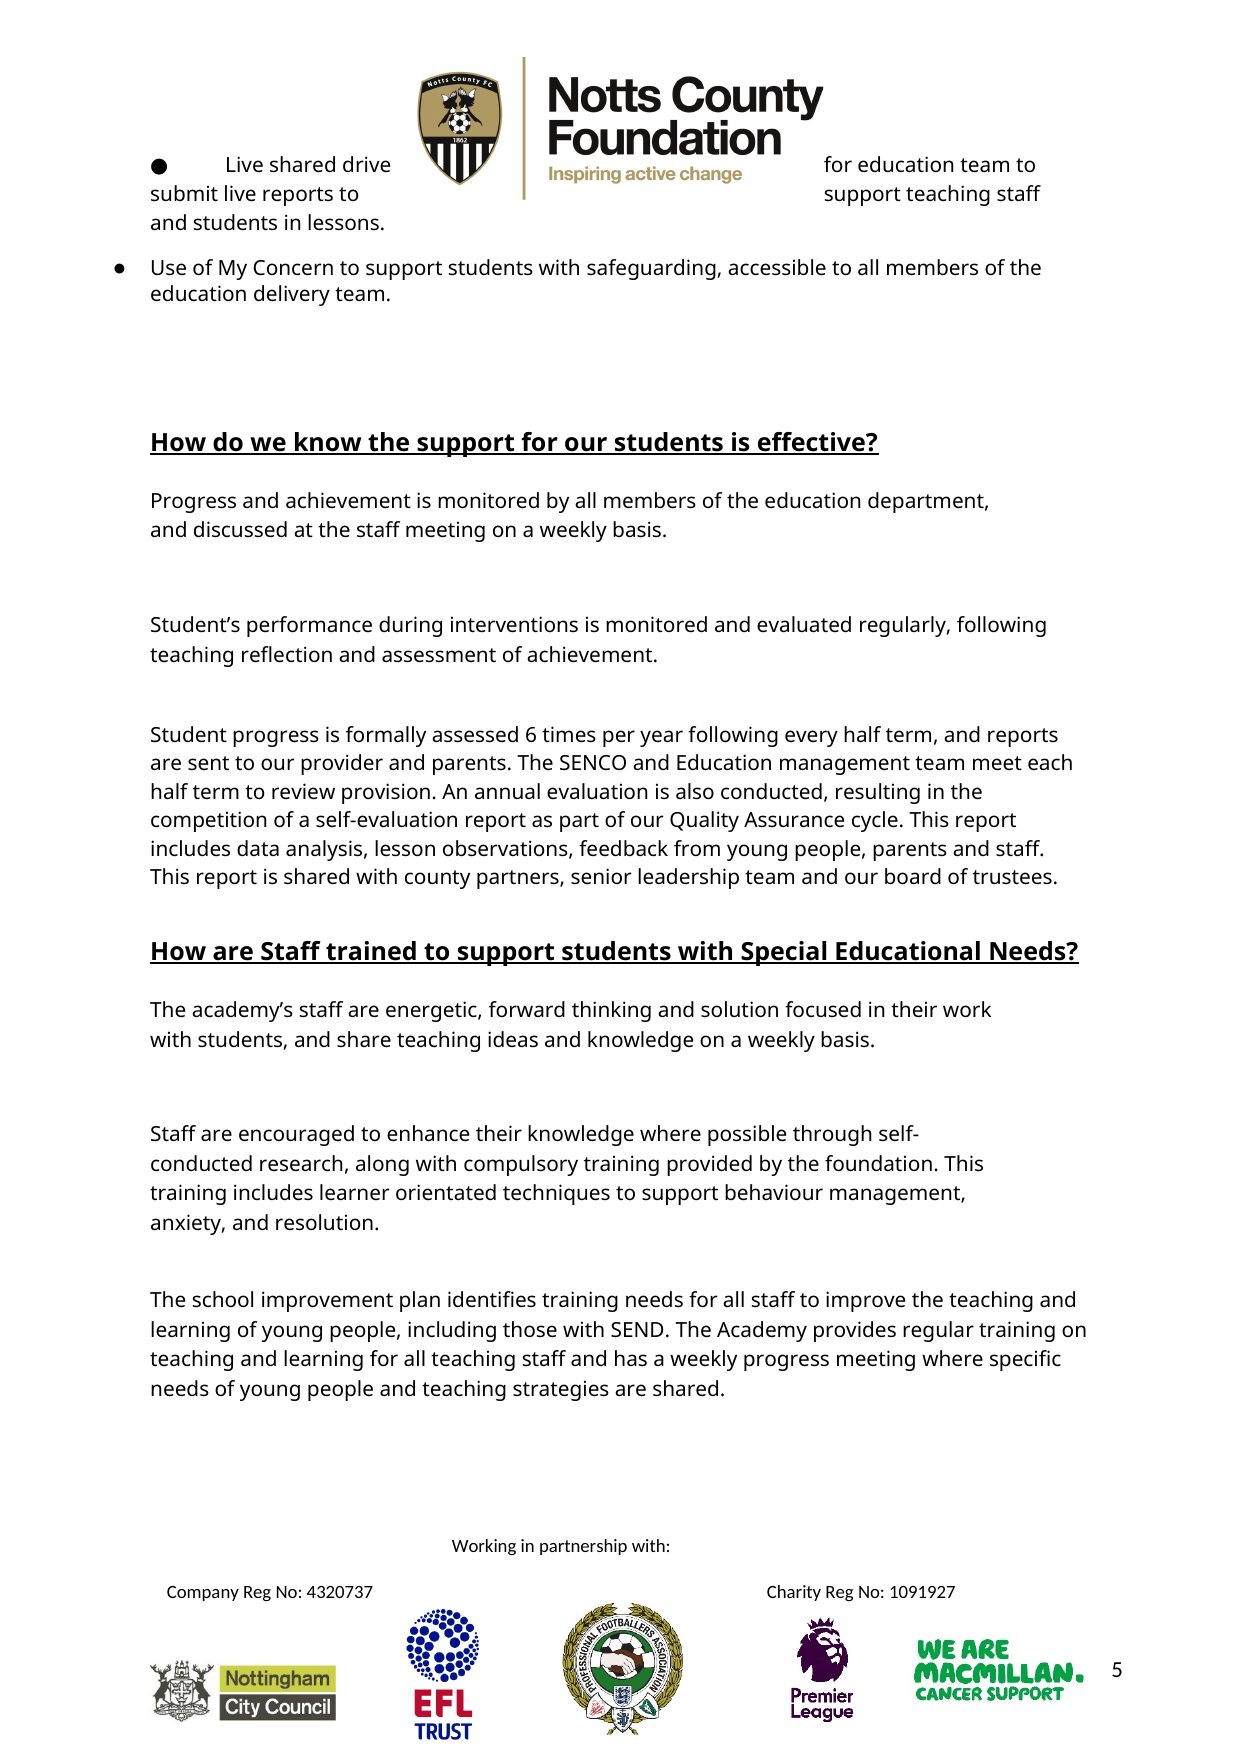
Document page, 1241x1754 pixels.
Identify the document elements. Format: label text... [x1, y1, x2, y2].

text The school improvement plan identifies training needs for all staff to improve the teaching and learning of young people, including those with SEND. The Academy provides regular training on teaching and learning for all teaching staff and has a weekly progress meeting where specific needs of young people and teaching strategies are shared. [150, 1286, 1090, 1402]
text Progress and achievement is monitored by all members of the education department, and discussed at the staff meeting on a weekly basis. [150, 486, 1016, 544]
text Student progress is formally assessed 6 times per year following every half term, and reports are sent to our provider and parents. The SENCO and Education management team meet each half term to review provision. An annual evaluation is also conducted, resulting in the competition of a self-evaluation report as part of our Quality Assurance cycle. This report includes data analysis, lesson observations, feedback from young people, parents and staff. This report is shared with county partners, senior leadership team and our board of trustees. [150, 720, 1090, 891]
text The academy’s staff are energetic, forward thinking and solution focused in their work with students, and share teaching ideas and knowledge on a weekly basis. [150, 995, 1039, 1053]
text How are Staff trained to support students with Special Educational Needs? [150, 934, 1090, 968]
text Student’s performance during interventions is monitored and evaluated regularly, following teaching reflection and assessment of achievement. [150, 610, 1054, 668]
text Staff are encouraged to enhance their knowledge where possible through self-conducted research, along with compulsory training provided by the foundation. This training includes learner orientated techniques to support behaviour management, anxiety, and resolution. [150, 1119, 1005, 1236]
text How do we know the support for our students is effective? [150, 424, 1090, 459]
list Live shared drive for education team to submit live reports to support teaching staff and students in lessons. [150, 150, 1069, 237]
list Use of My Concern to support students with safeguarding, accessible to all members of the education delivery team. [112, 254, 1090, 307]
